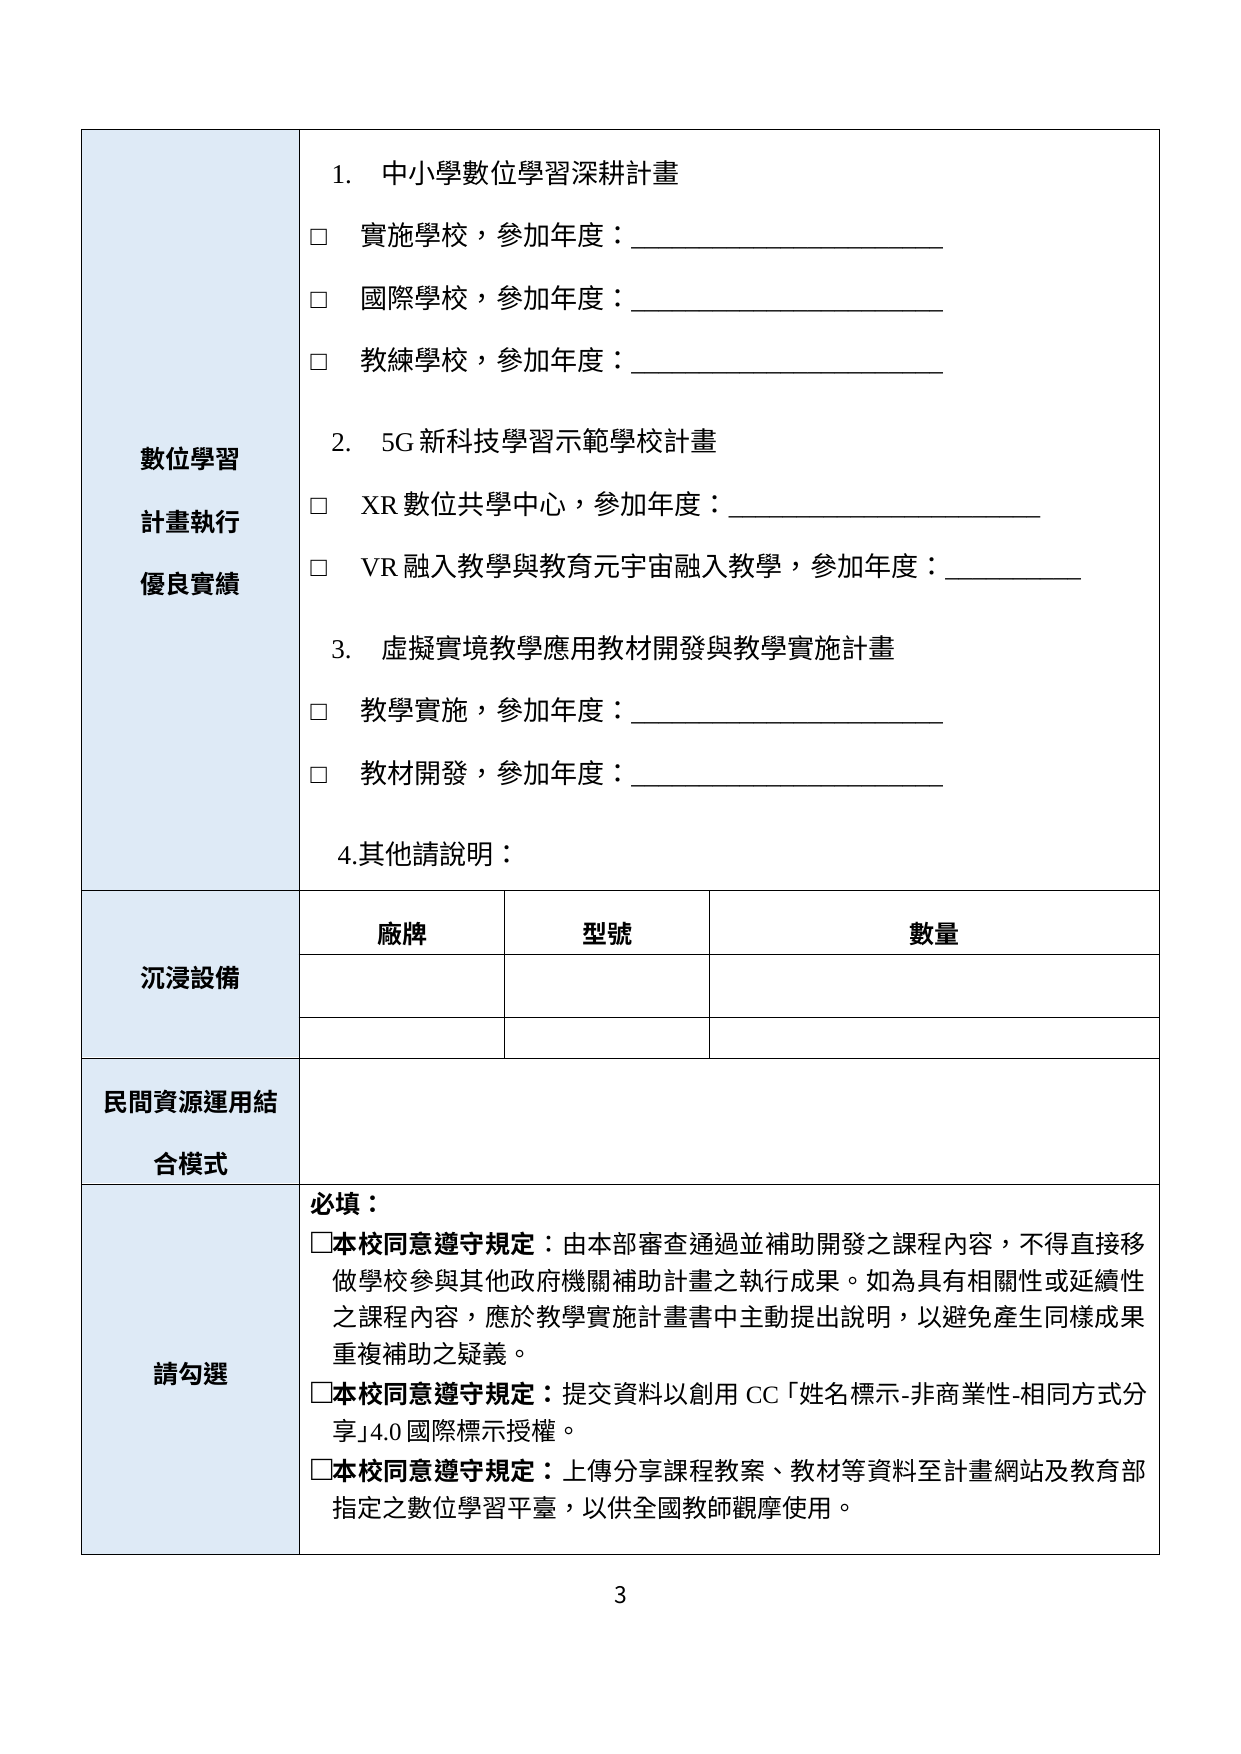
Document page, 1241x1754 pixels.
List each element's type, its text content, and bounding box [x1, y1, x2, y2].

table_cell 請勾選 [82, 1185, 299, 1554]
table_cell 必填： □本校同意遵守規定：由本部審查通過並補助開發之課程內容，不得直接移做學校參與其他政府機關補助計畫之執行成果。如為具有相關性或延續性之課程內容，應於教學實施計畫書中主動提出說明，以避免產生同樣成果重複補助之疑義。 □本校同意遵守規定：提交資料以創用CC ｢姓名標示-非商業性-相同方式分享｣4.0國際標示授權。 □本校同意遵守規定：上傳分享課程教案、教材等資料至計畫網站及教育部指定之數位學習平臺，以供全國教師觀摩使用。 [300, 1185, 1159, 1554]
table_cell 中小學數位學習深耕計畫 實施學校，參加年度：_______________________ 國際學校，參加年度：_______________________ 教練學校，參加年度：_______________________ 5G新科技學習示範學校計畫 XR數位共學中心，參加年度：_______________________ VR融入教學與教育元宇宙融入教學，參加年度：__________ 虛擬實境教學應用教材開發與教學實施計畫 教學實施，參加年度：_______________________ 教材開發，參加年度：_______________________ 4.其他請說明： [300, 130, 1159, 890]
table_cell [710, 1018, 1159, 1057]
table_cell [505, 955, 709, 1017]
table_cell [505, 1018, 709, 1057]
table_cell [300, 1018, 504, 1057]
table_cell [300, 955, 504, 1017]
table_cell 型號 [505, 891, 709, 954]
table_cell [300, 1059, 1159, 1183]
table_cell 民間資源運用結合模式 [82, 1059, 299, 1183]
table_cell 數量 [710, 891, 1159, 954]
table_cell 沉浸設備 [82, 891, 299, 1057]
table_cell 廠牌 [300, 891, 504, 954]
table_cell [710, 955, 1159, 1017]
table_cell 數位學習 計畫執行 優良實績 [82, 130, 299, 890]
